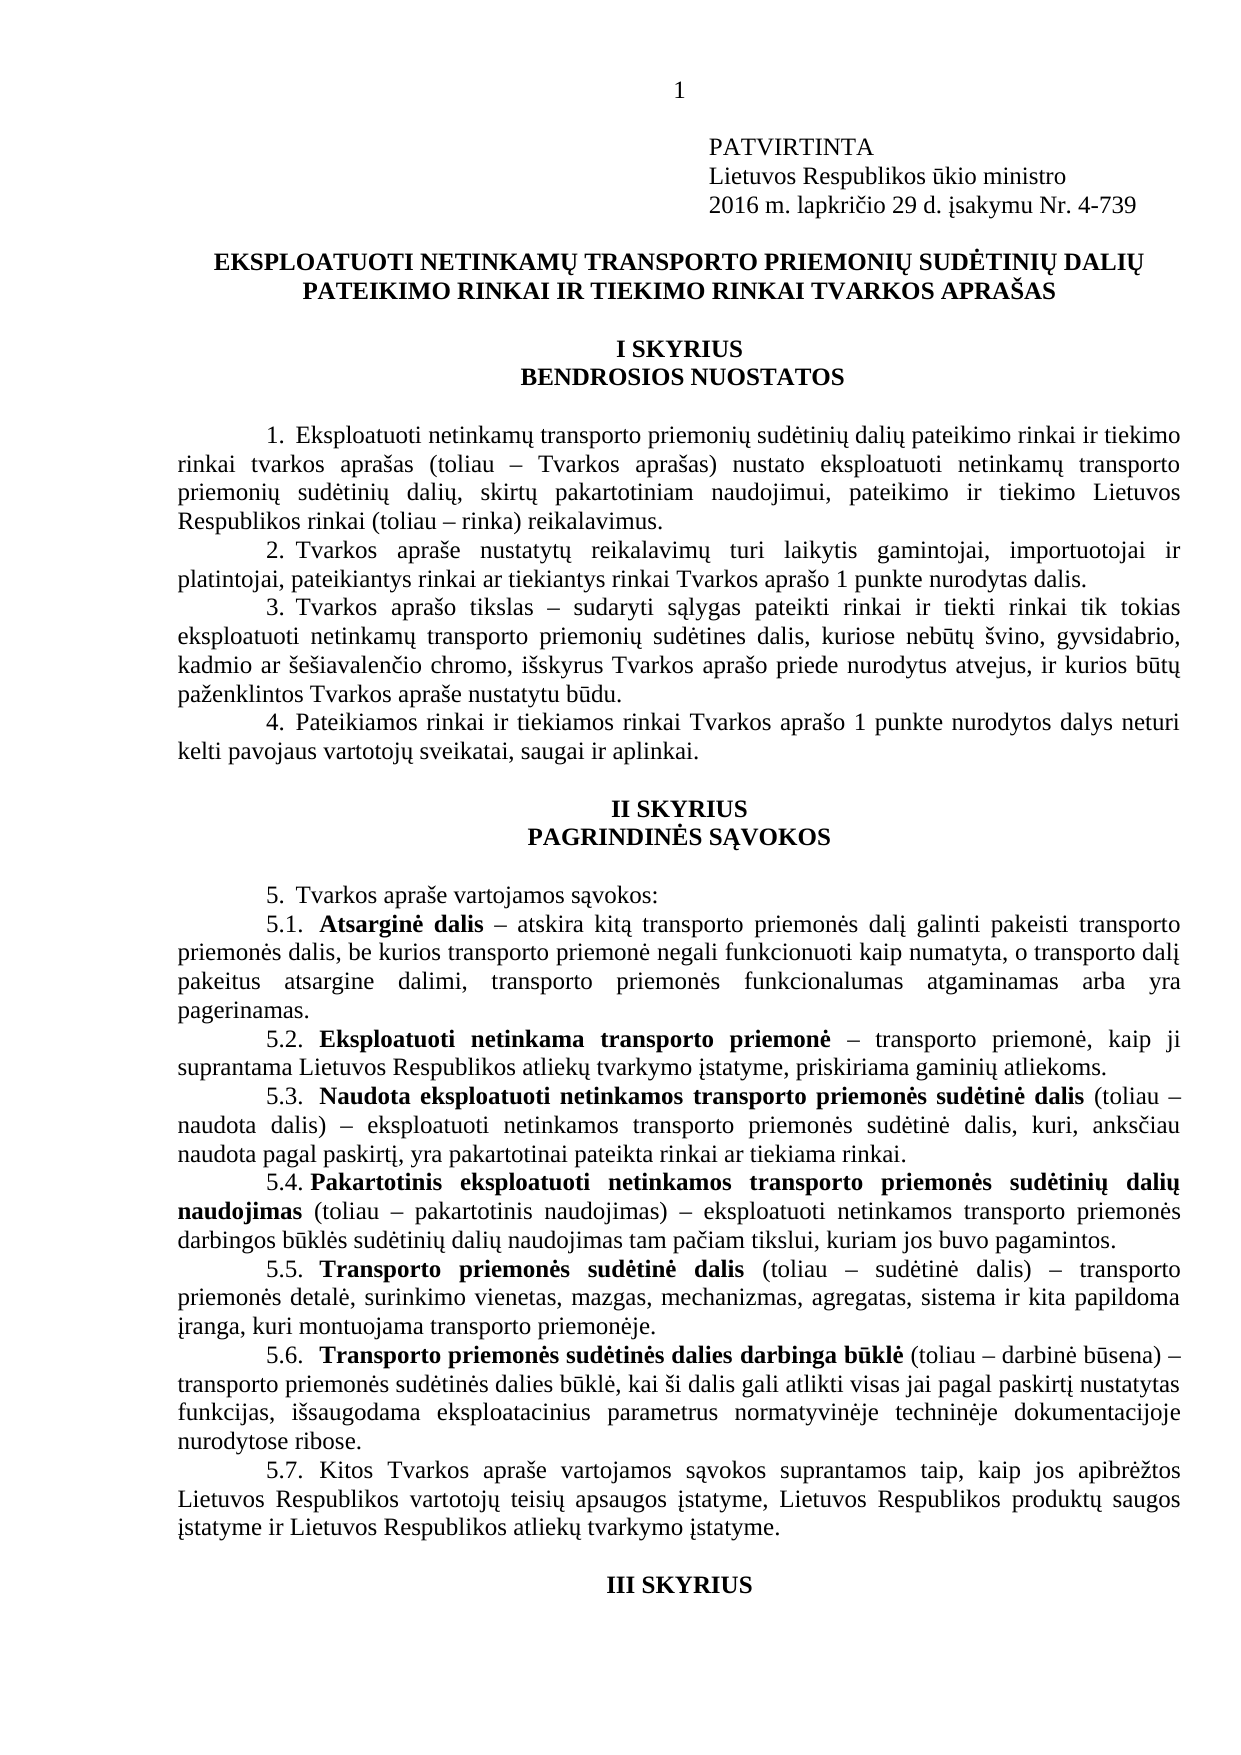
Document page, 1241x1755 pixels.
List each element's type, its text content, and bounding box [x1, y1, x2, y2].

text 2016 m. lapkričio 29 d. įsakymu Nr. 4-739 [709, 190, 1181, 219]
text 5.3. Naudota eksploatuoti netinkamos transporto priemonės sudėtinė dalis (toliau – naudota dalis) – eksploatuoti netinkamos transporto priemonės sudėtinė dalis, kuri, anksčiau naudota pagal paskirtį, yra pakartotinai pateikta rinkai ar tiekiama rinkai. [177, 1081, 1181, 1167]
text III skyrius [177, 1570, 1181, 1599]
text Lietuvos Respublikos ūkio ministro [709, 161, 1181, 190]
text 5.6. Transporto priemonės sudėtinės dalies darbinga būklė (toliau – darbinė būsena) – transporto priemonės sudėtinės dalies būklė, kai ši dalis gali atlikti visas jai pagal paskirtį nustatytas funkcijas, išsaugodama eksploatacinius parametrus normatyvinėje techninėje dokumentacijoje nurodytose ribose. [177, 1340, 1181, 1455]
text 4. Pateikiamos rinkai ir tiekiamos rinkai Tvarkos aprašo 1 punkte nurodytos dalys neturi kelti pavojaus vartotojų sveikatai, saugai ir aplinkai. [177, 707, 1181, 765]
text 1. Eksploatuoti netinkamų transporto priemonių sudėtinių dalių pateikimo rinkai ir tiekimo rinkai tvarkos aprašas (toliau – Tvarkos aprašas) nustato eksploatuoti netinkamų transporto priemonių sudėtinių dalių, skirtų pakartotiniam naudojimui, pateikimo ir tiekimo Lietuvos Respublikos rinkai (toliau – rinka) reikalavimus. [177, 420, 1181, 535]
text I skyrius [177, 334, 1181, 362]
text PAGRINDINĖS SĄVOKOS [177, 822, 1181, 851]
text 5.7. Kitos Tvarkos apraše vartojamos sąvokos suprantamos taip, kaip jos apibrėžtos Lietuvos Respublikos vartotojų teisių apsaugos įstatyme, Lietuvos Respublikos produktų saugos įstatyme ir Lietuvos Respublikos atliekų tvarkymo įstatyme. [177, 1455, 1181, 1541]
text 5.1. Atsarginė dalis – atskira kitą transporto priemonės dalį galinti pakeisti transporto priemonės dalis, be kurios transporto priemonė negali funkcionuoti kaip numatyta, o transporto dalį pakeitus atsargine dalimi, transporto priemonės funkcionalumas atgaminamas arba yra pagerinamas. [177, 909, 1181, 1024]
text EKSPLOATUOTI NETINKAMŲ Transporto priemonių SUDĖTINIŲ DALIŲ pateikimo rinkai IR TIEKIMO RINKAI TVARKos aprašas [177, 247, 1181, 305]
text 5.4. Pakartotinis eksploatuoti netinkamos transporto priemonės sudėtinių dalių naudojimas (toliau – pakartotinis naudojimas) – eksploatuoti netinkamos transporto priemonės darbingos būklės sudėtinių dalių naudojimas tam pačiam tikslui, kuriam jos buvo pagamintos. [177, 1167, 1181, 1254]
text 3. Tvarkos aprašo tikslas – sudaryti sąlygas pateikti rinkai ir tiekti rinkai tik tokias eksploatuoti netinkamų transporto priemonių sudėtines dalis, kuriose nebūtų švino, gyvsidabrio, kadmio ar šešiavalenčio chromo, išskyrus Tvarkos aprašo priede nurodytus atvejus, ir kurios būtų paženklintos Tvarkos apraše nustatytu būdu. [177, 592, 1181, 707]
text PATVIRTINTA [709, 132, 1181, 161]
text 5.2. Eksploatuoti netinkama transporto priemonė – transporto priemonė, kaip ji suprantama Lietuvos Respublikos atliekų tvarkymo įstatyme, priskiriama gaminių atliekoms. [177, 1024, 1181, 1081]
text 5.5. Transporto priemonės sudėtinė dalis (toliau – sudėtinė dalis) – transporto priemonės detalė, surinkimo vienetas, mazgas, mechanizmas, agregatas, sistema ir kita papildoma įranga, kuri montuojama transporto priemonėje. [177, 1254, 1181, 1340]
text II skyrius [177, 794, 1181, 822]
text 2. Tvarkos apraše nustatytų reikalavimų turi laikytis gamintojai, importuotojai ir platintojai, pateikiantys rinkai ar tiekiantys rinkai Tvarkos aprašo 1 punkte nurodytas dalis. [177, 535, 1181, 592]
text 5. Tvarkos apraše vartojamos sąvokos: [177, 880, 1181, 909]
text BENDROSIOS NUOSTATOS [177, 362, 1181, 391]
